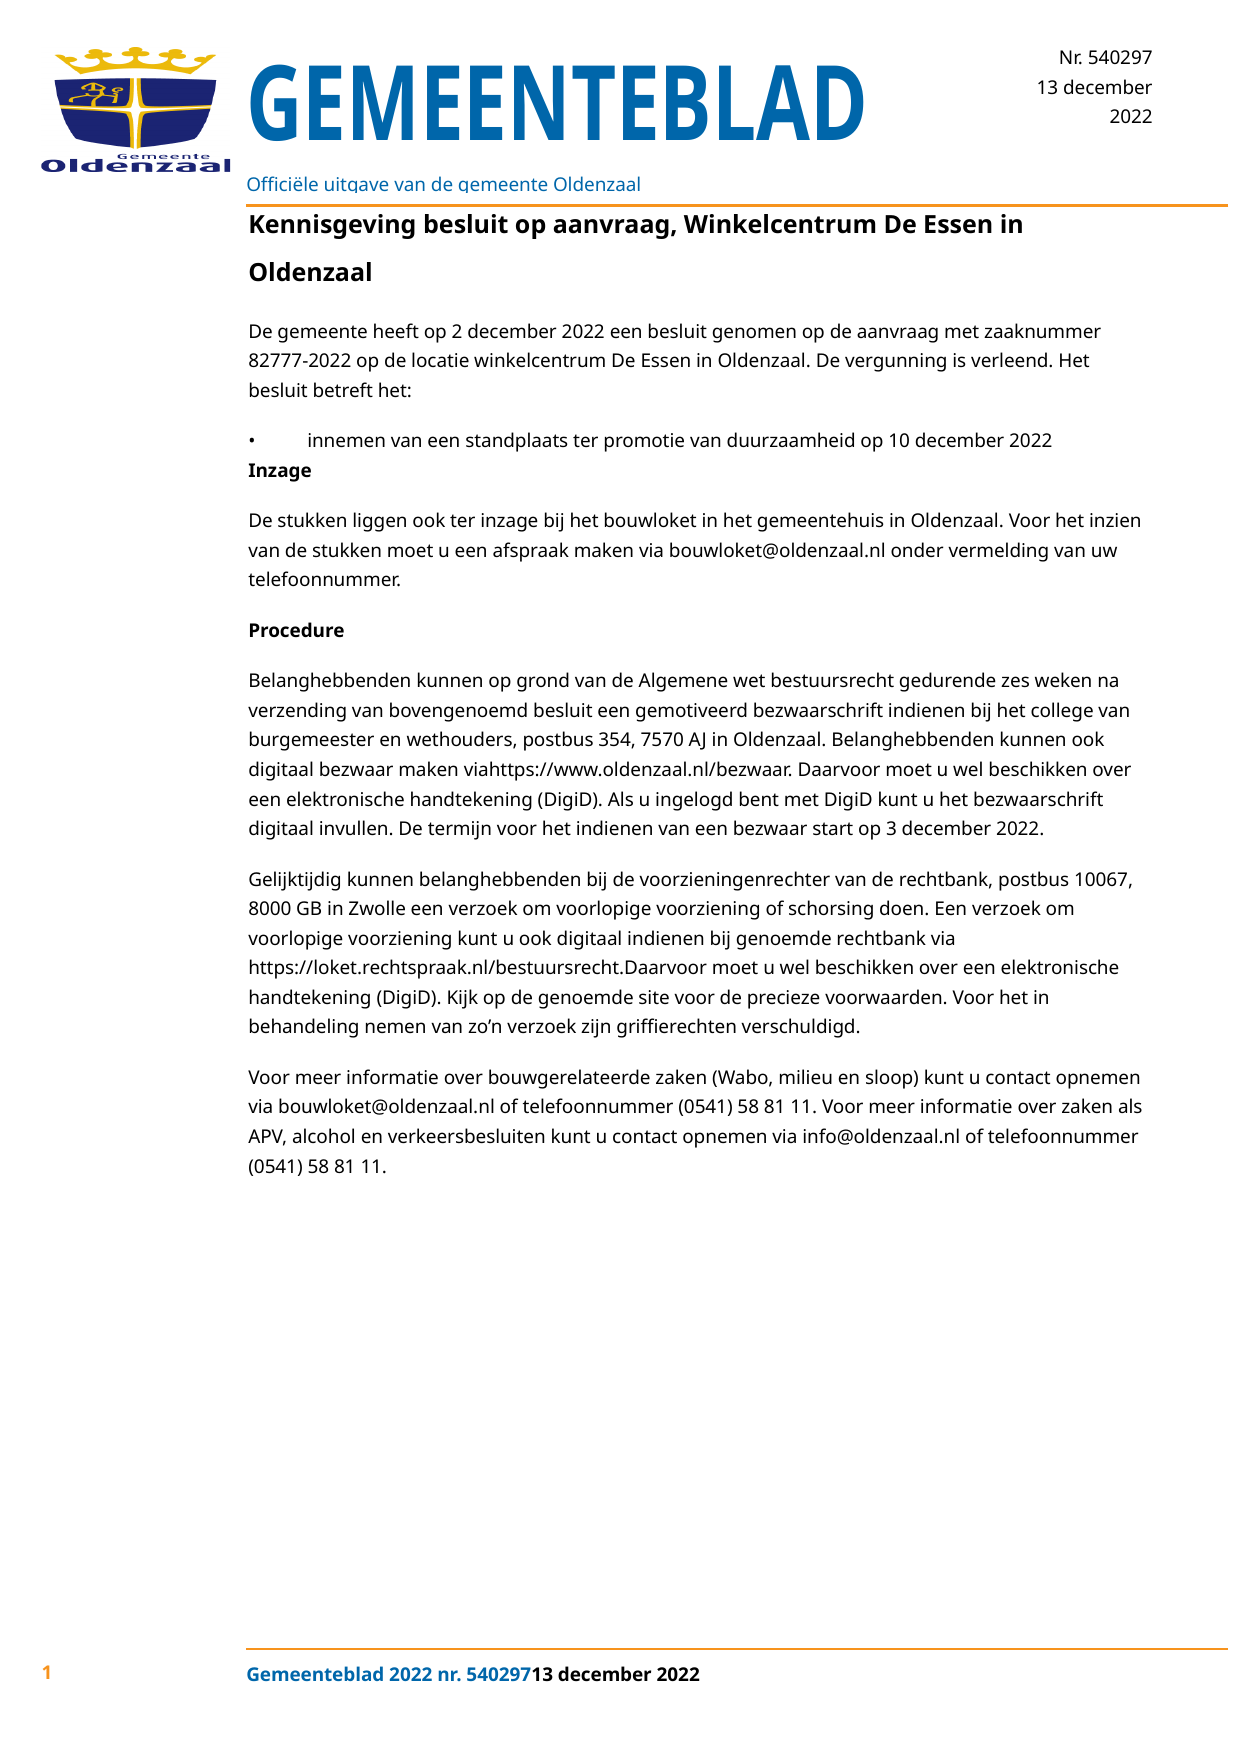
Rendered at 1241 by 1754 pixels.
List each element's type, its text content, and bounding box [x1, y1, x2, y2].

text Gelijktijdig kunnen belanghebbenden bij de voorzieningenrechter van de rechtbank, postbus 10067, 8000 GB in Zwolle een verzoek om voorlopige voorziening of schorsing doen. Een verzoek om voorlopige voorziening kunt u ook digitaal indienen bij genoemde rechtbank via https://loket.rechtspraak.nl/bestuursrecht.Daarvoor moet u wel beschikken over een elektronische handtekening (DigiD). Kijk op de genoemde site voor de precieze voorwaarden. Voor het in behandeling nemen van zo’n verzoek zijn griffierechten verschuldigd. [248, 866, 1152, 1039]
text Kennisgeving besluit op aanvraag, Winkelcentrum De Essen in Oldenzaal [248, 207, 1152, 288]
text De stukken liggen ook ter inzage bij het bouwloket in het gemeentehuis in Oldenzaal. Voor het inzien van de stukken moet u een afspraak maken via bouwloket@oldenzaal.nl onder vermelding van uw telefoonnummer. [248, 507, 1152, 592]
text Voor meer informatie over bouwgerelateerde zaken (Wabo, milieu en sloop) kunt u contact opnemen via bouwloket@oldenzaal.nl of telefoonnummer (0541) 58 81 11. Voor meer informatie over zaken als APV, alcohol en verkeersbesluiten kunt u contact opnemen via info@oldenzaal.nl of telefoonnummer (0541) 58 81 11. [248, 1064, 1152, 1179]
picture [41, 47, 231, 172]
text Procedure [248, 617, 1152, 643]
text Belanghebbenden kunnen op grond van de Algemene wet bestuursrecht gedurende zes weken na verzending van bovengenoemd besluit een gemotiveerd bezwaarschrift indienen bij het college van burgemeester en wethouders, postbus 354, 7570 AJ in Oldenzaal. Belanghebbenden kunnen ook digitaal bezwaar maken viahttps://www.oldenzaal.nl/bezwaar. Daarvoor moet u wel beschikken over een elektronische handtekening (DigiD). Als u ingelogd bent met DigiD kunt u het bezwaarschrift digitaal invullen. De termijn voor het indienen van een bezwaar start op 3 december 2022. [248, 667, 1152, 841]
text De gemeente heeft op 2 december 2022 een besluit genomen op de aanvraag met zaaknummer 82777-2022 op de locatie winkelcentrum De Essen in Oldenzaal. De vergunning is verleend. Het besluit betreft het: [248, 318, 1152, 403]
text Inzage [248, 457, 1152, 483]
list innemen van een standplaats ter promotie van duurzaamheid op 10 december 2022 [248, 427, 1152, 453]
